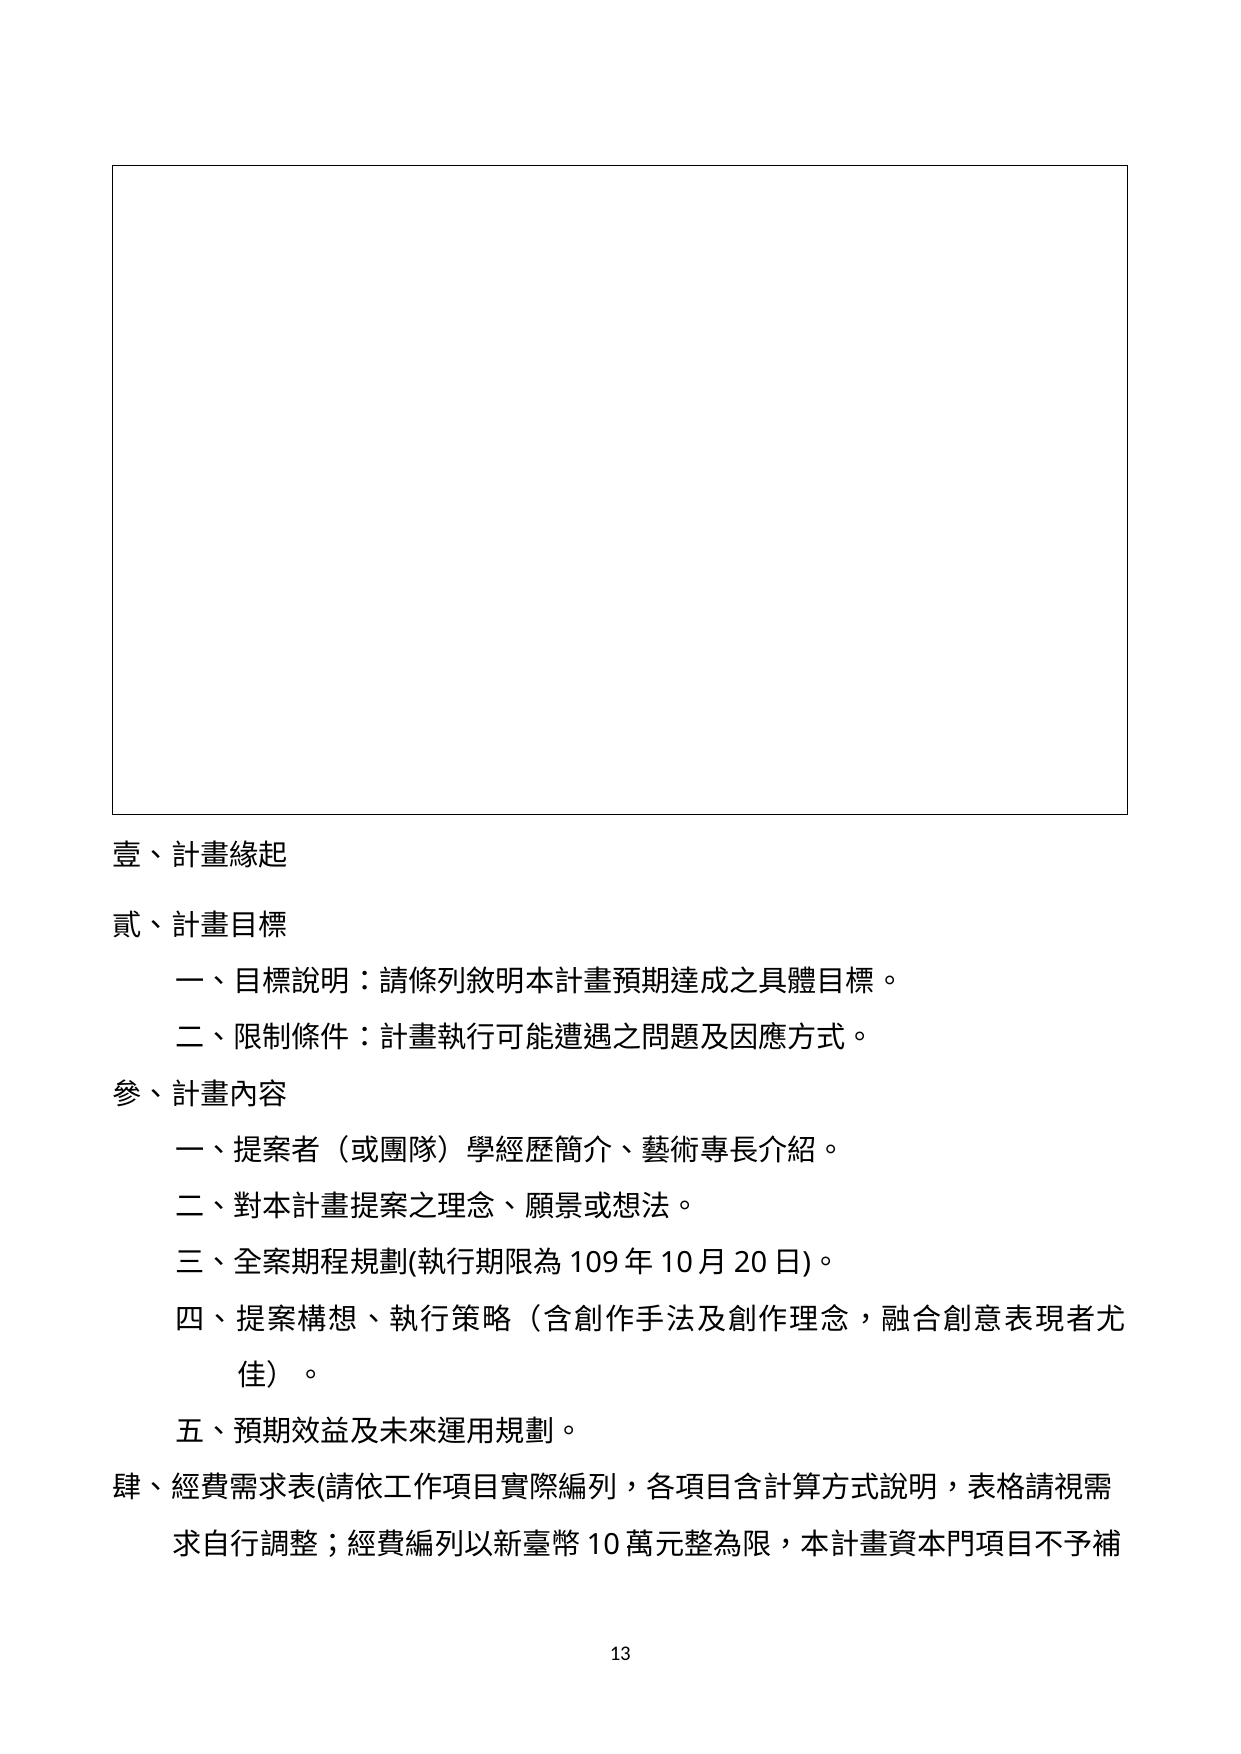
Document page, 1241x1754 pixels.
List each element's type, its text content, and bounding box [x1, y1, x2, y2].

text 參、計畫內容 [112, 1059, 1128, 1115]
table_cell [113, 166, 1127, 814]
text 四、提案構想、執行策略（含創作手法及創作理念，融合創意表現者尤佳）。 [175, 1284, 1128, 1397]
text 一、提案者（或團隊）學經歷簡介、藝術專長介紹。 [175, 1115, 1128, 1172]
text 五、預期效益及未來運用規劃。 [175, 1397, 1128, 1453]
text 肆、經費需求表(請依工作項目實際編列，各項目含計算方式說明，表格請視需求自行調整；經費編列以新臺幣10萬元整為限，本計畫資本門項目不予補 [112, 1453, 1128, 1565]
text 二、對本計畫提案之理念、願景或想法。 [175, 1172, 1128, 1228]
text 壹、計畫緣起 [112, 815, 1128, 890]
text 二、限制條件：計畫執行可能遭遇之問題及因應方式。 [175, 1003, 1128, 1059]
text 貳、計畫目標 [112, 890, 1128, 947]
text 三、全案期程規劃(執行期限為109年10月20日)。 [175, 1228, 1128, 1284]
text 一、目標說明：請條列敘明本計畫預期達成之具體目標。 [175, 947, 1128, 1003]
